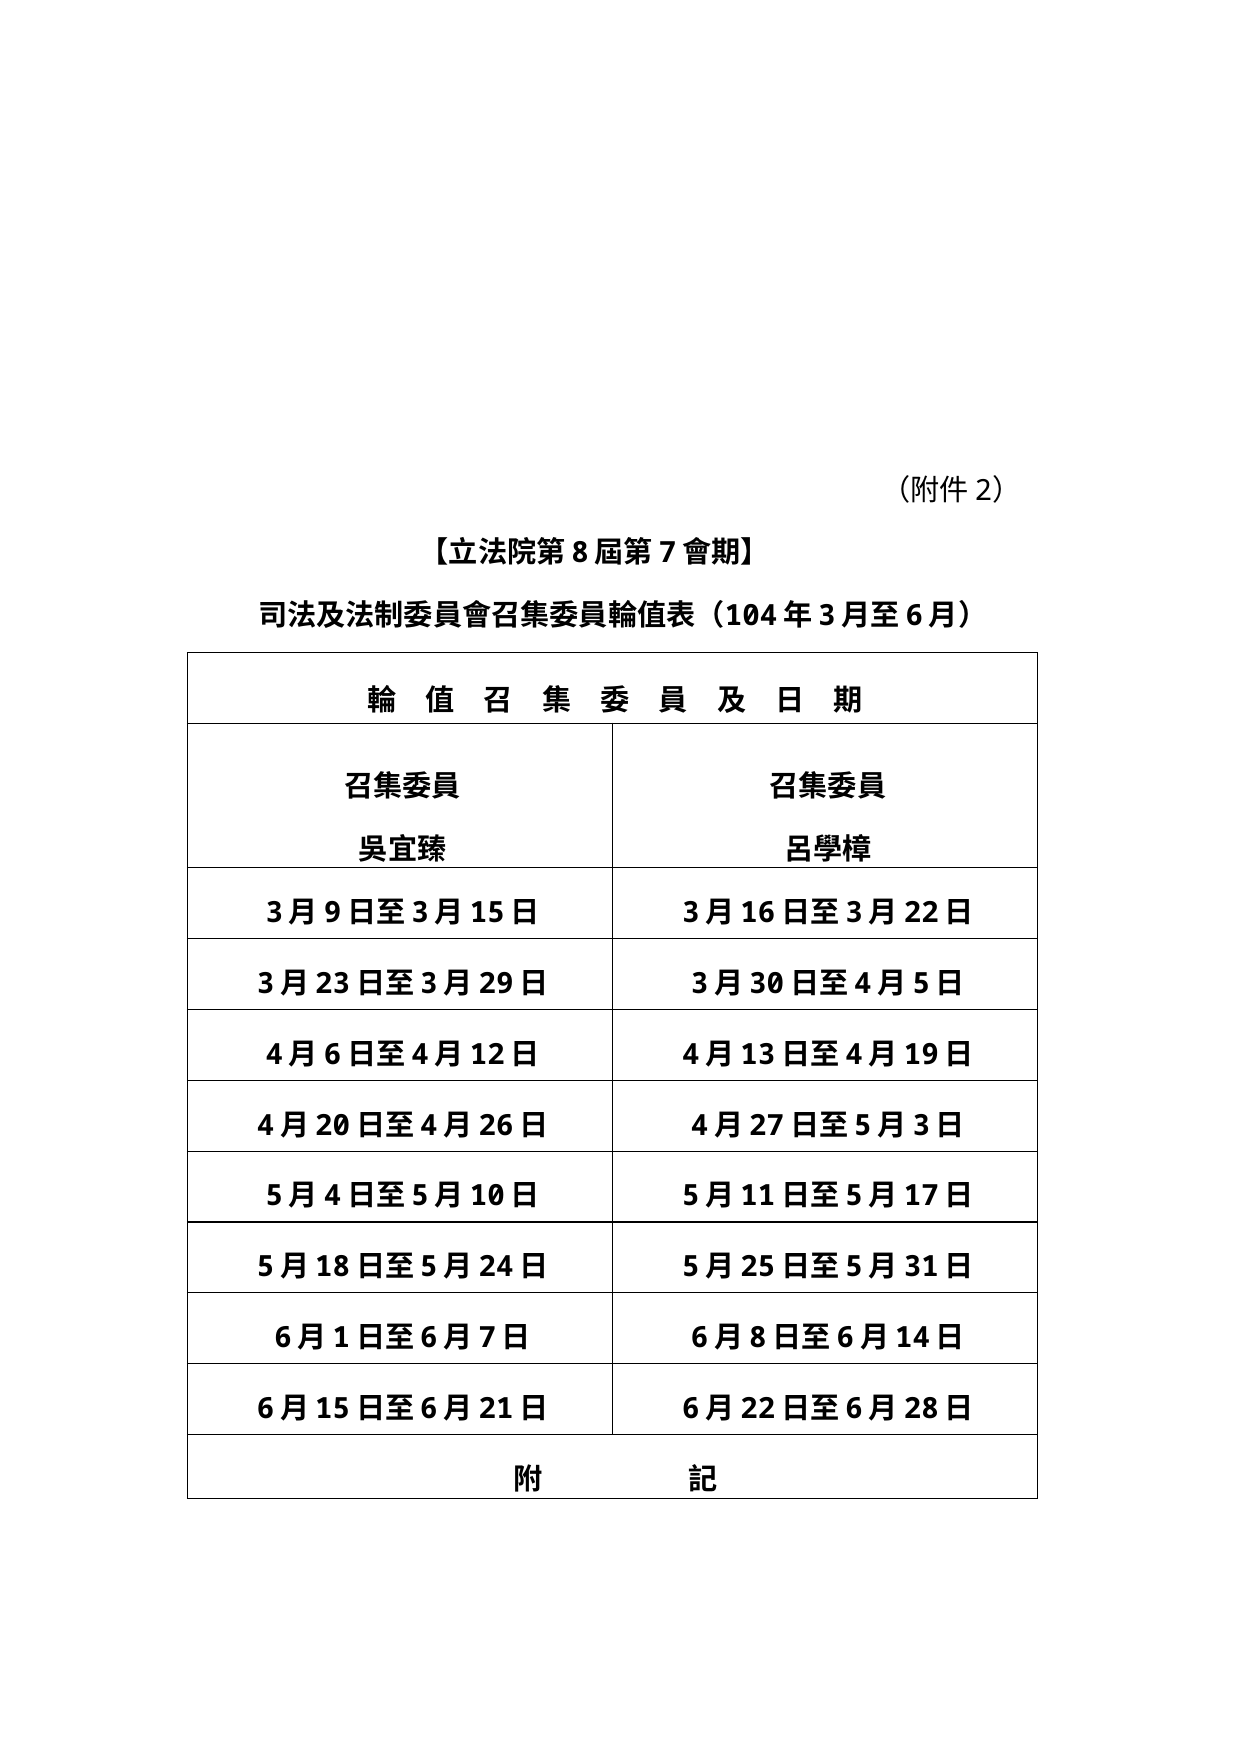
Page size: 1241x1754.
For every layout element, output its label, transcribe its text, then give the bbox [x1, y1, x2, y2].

table_cell 召集委員 呂學樟 [613, 724, 1037, 867]
table_cell 4月20日至4月26日 [188, 1081, 612, 1151]
table_cell 5月18日至5月24日 [188, 1223, 612, 1292]
table_cell 4月27日至5月3日 [613, 1081, 1037, 1151]
table_cell 召集委員 吳宜臻 [188, 724, 612, 867]
table_cell 3月9日至3月15日 [188, 868, 612, 938]
table_header 輪 值 召 集 委 員 及 日 期 [188, 653, 1037, 722]
table_cell 3月16日至3月22日 [613, 868, 1037, 938]
text 司法及法制委員會召集委員輪值表（104年3月至6月） [187, 571, 1058, 633]
table_cell 5月25日至5月31日 [613, 1223, 1037, 1292]
table_cell 5月11日至5月17日 [613, 1152, 1037, 1221]
table_cell 6月1日至6月7日 [188, 1293, 612, 1363]
table_cell 6月22日至6月28日 [613, 1364, 1037, 1434]
text （附件2） [187, 471, 1058, 508]
table_cell 5月4日至5月10日 [188, 1152, 612, 1221]
table_cell 4月13日至4月19日 [613, 1010, 1037, 1080]
text 【立法院第8屆第7會期】 [131, 508, 1058, 571]
table_cell 6月15日至6月21日 [188, 1364, 612, 1434]
table_cell 6月8日至6月14日 [613, 1293, 1037, 1363]
table_cell 附 記 [188, 1435, 1037, 1497]
table_cell 4月6日至4月12日 [188, 1010, 612, 1080]
table_cell 3月23日至3月29日 [188, 939, 612, 1009]
table_cell 3月30日至4月5日 [613, 939, 1037, 1009]
